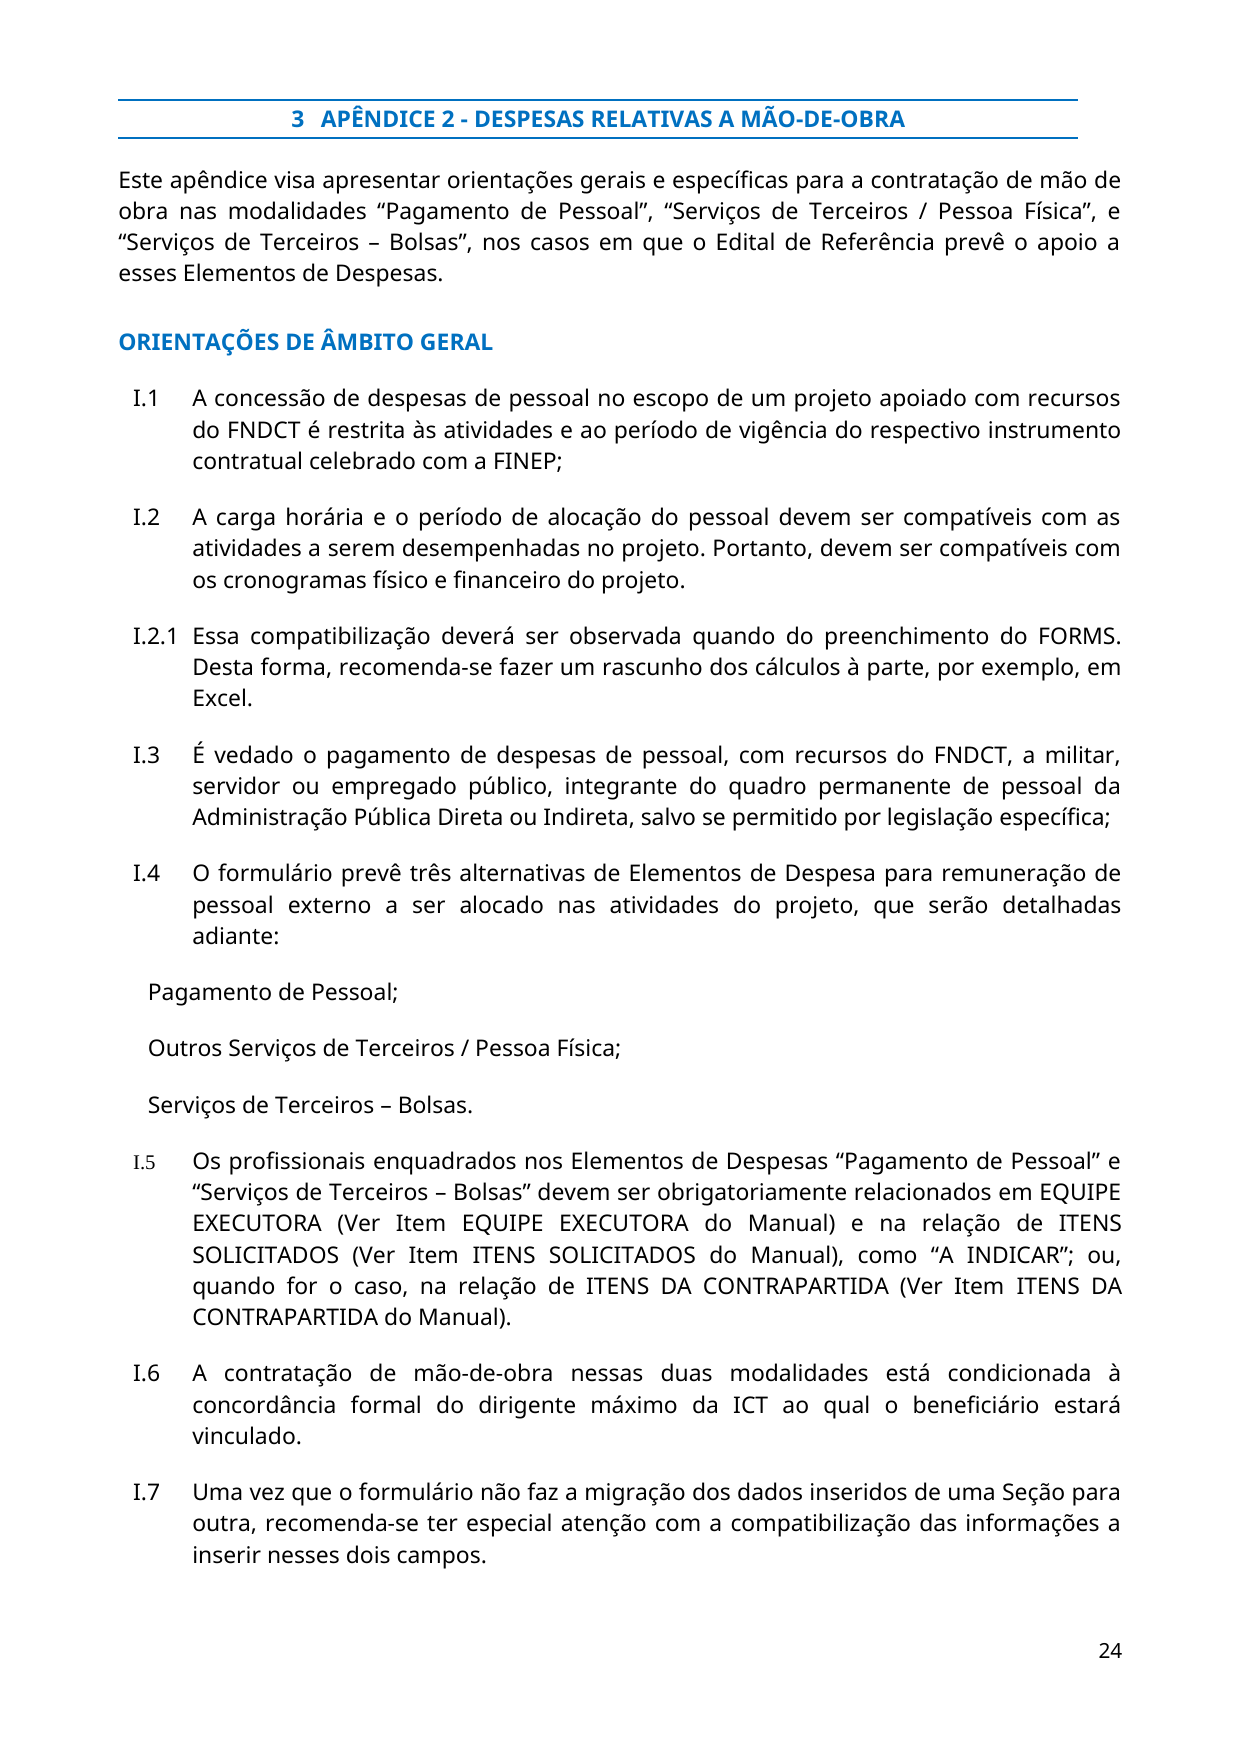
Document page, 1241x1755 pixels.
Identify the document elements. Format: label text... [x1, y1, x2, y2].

subtitle APÊNDICE 2 - DESPESAS RELATIVAS A MÃO-DE-OBRA [118, 101, 1078, 137]
subtitle ORIENTAÇÕES DE ÂMBITO GERAL [118, 326, 1122, 357]
list Os profissionais enquadrados nos Elementos de Despesas “Pagamento de Pessoal” e “Serviços de Terceiros – Bolsas” devem ser obrigatoriamente relacionados em EQUIPE EXECUTORA (Ver Item 5 do Manual) e na relação de ITENS SOLICITADOS (Ver Item 6 do Manual), como “A INDICAR”; ou, quando for o caso, na relação de ITENS DA CONTRAPARTIDA (Ver Item 7 do Manual). [133, 1145, 1122, 1332]
list Essa compatibilização deverá ser observada quando do preenchimento do FORMS. Desta forma, recomenda-se fazer um rascunho dos cálculos à parte, por exemplo, em Excel. [133, 620, 1122, 714]
list Uma vez que o formulário não faz a migração dos dados inseridos de uma Seção para outra, recomenda-se ter especial atenção com a compatibilização das informações a inserir nesses dois campos. [133, 1476, 1122, 1570]
list O formulário prevê três alternativas de Elementos de Despesa para remuneração de pessoal externo a ser alocado nas atividades do projeto, que serão detalhadas adiante: [133, 857, 1122, 951]
subtitle Outros Serviços de Terceiros / Pessoa Física; [148, 1032, 1122, 1064]
subtitle Pagamento de Pessoal; [148, 976, 1122, 1007]
subtitle Serviços de Terceiros – Bolsas. [148, 1089, 1122, 1120]
list A concessão de despesas de pessoal no escopo de um projeto apoiado com recursos do FNDCT é restrita às atividades e ao período de vigência do respectivo instrumento contratual celebrado com a FINEP; [133, 382, 1122, 476]
text Este apêndice visa apresentar orientações gerais e específicas para a contratação de mão de obra nas modalidades “Pagamento de Pessoal”, “Serviços de Terceiros / Pessoa Física”, e “Serviços de Terceiros – Bolsas”, nos casos em que o Edital de Referência prevê o apoio a esses Elementos de Despesas. [118, 164, 1122, 289]
list É vedado o pagamento de despesas de pessoal, com recursos do FNDCT, a militar, servidor ou empregado público, integrante do quadro permanente de pessoal da Administração Pública Direta ou Indireta, salvo se permitido por legislação específica; [133, 739, 1122, 832]
list A contratação de mão-de-obra nessas duas modalidades está condicionada à concordância formal do dirigente máximo da ICT ao qual o beneficiário estará vinculado. [133, 1357, 1122, 1451]
list A carga horária e o período de alocação do pessoal devem ser compatíveis com as atividades a serem desempenhadas no projeto. Portanto, devem ser compatíveis com os cronogramas físico e financeiro do projeto. [133, 501, 1122, 595]
